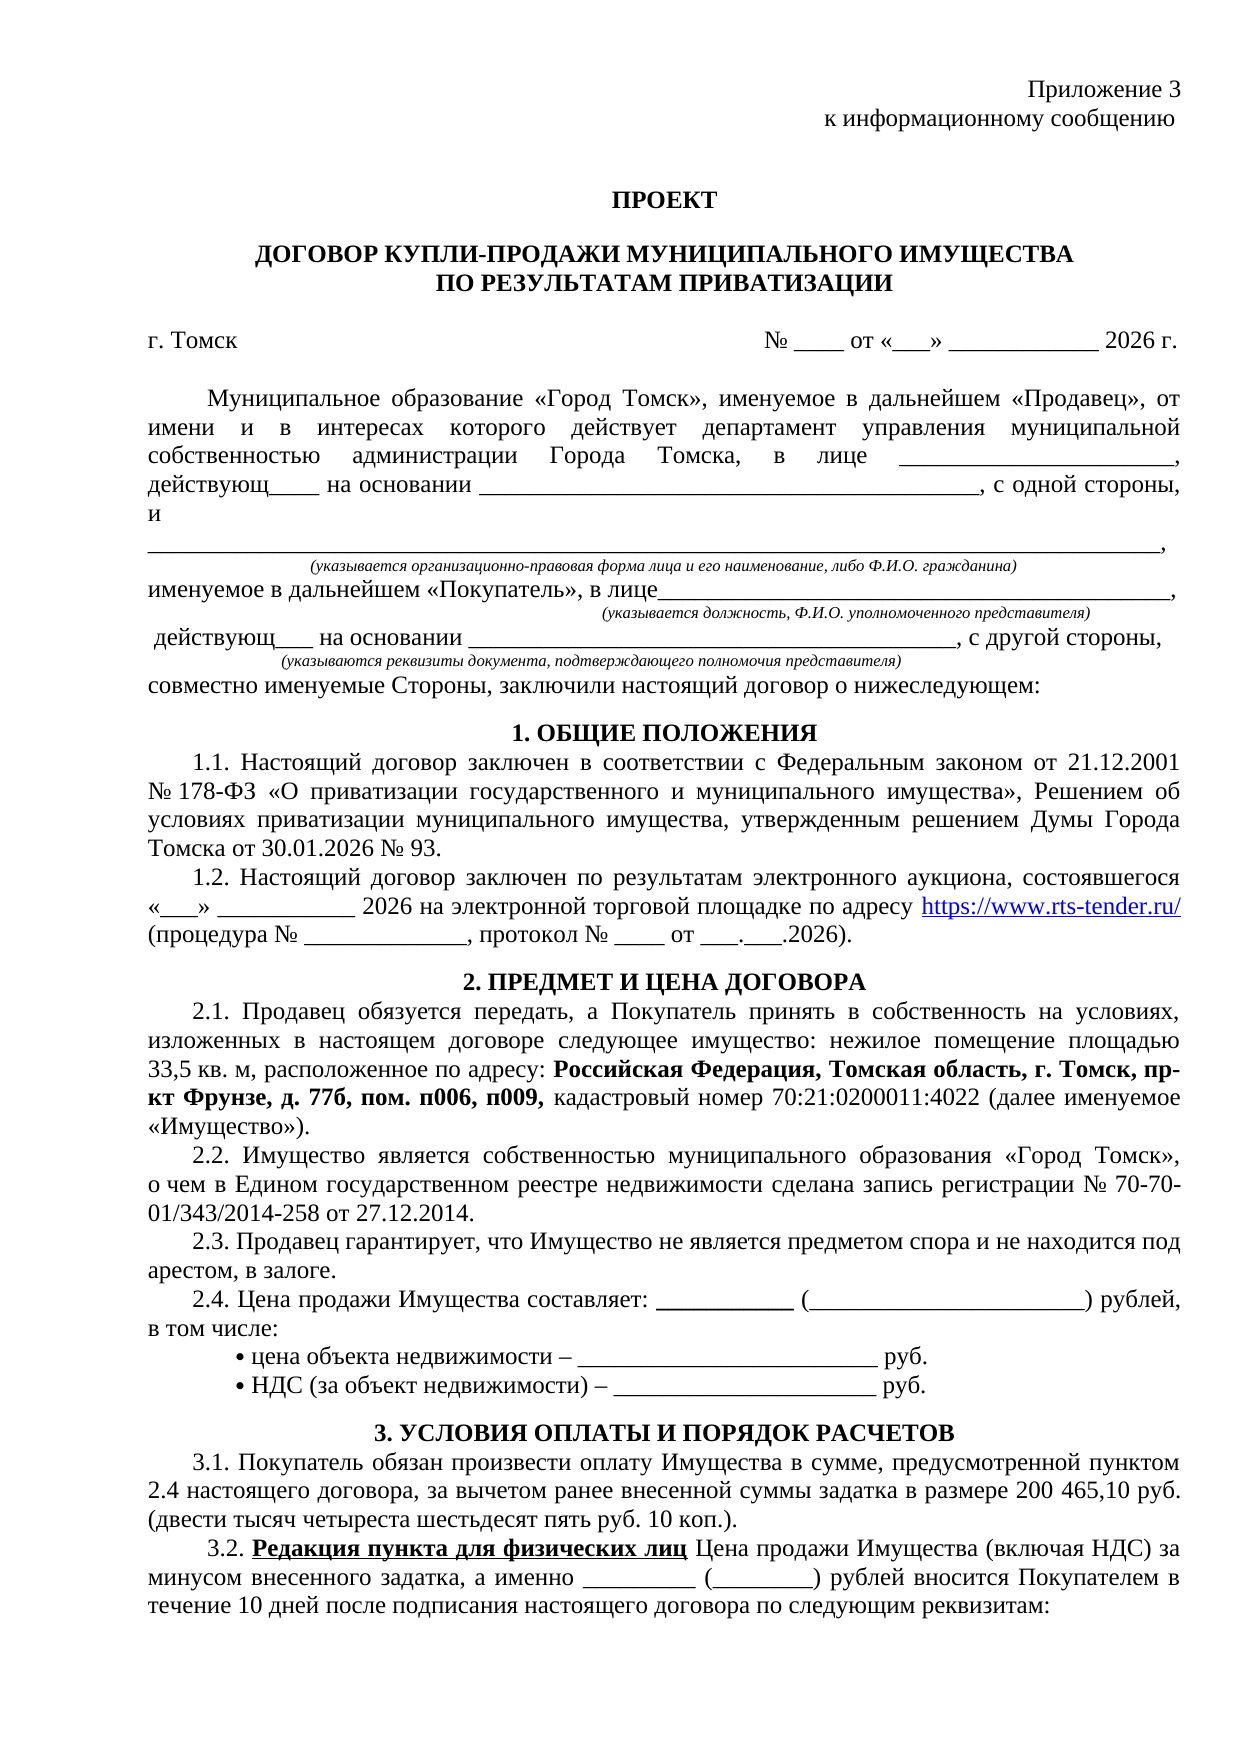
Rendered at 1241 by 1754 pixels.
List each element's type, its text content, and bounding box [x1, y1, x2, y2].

text ДОГОВОР КУПЛИ-ПРОДАЖИ МУНИЦИПАЛЬНОГО ИМУЩЕСТВА [148, 239, 1181, 268]
text совместно именуемые Стороны, заключили настоящий договор о нижеследующем: [148, 670, 1181, 699]
text к информационному сообщению [89, 103, 1181, 131]
text 3.1. Покупатель обязан произвести оплату Имущества в сумме, предусмотренной пунктом 2.4 настоящего договора, за вычетом ранее внесенной суммы задатка в размере 200 465,10 руб. (двести тысяч четыреста шестьдесят пять руб. 10 коп.). [148, 1447, 1181, 1533]
text 2.3. Продавец гарантирует, что Имущество не является предметом спора и не находится под арестом, в залоге. [148, 1226, 1181, 1284]
text (указывается должность, Ф.И.О. уполномоченного представителя) [148, 603, 1181, 622]
text 3.2. Редакция пункта для физических лиц Цена продажи Имущества (включая НДС) за минусом внесенного задатка, а именно _________ (________) рублей вносится Покупателем в течение 10 дней после подписания настоящего договора по следующим реквизитам: [148, 1533, 1181, 1619]
text г. Томск № ____ от «___» ____________ 2026 г. [148, 325, 1181, 354]
text 2.2. Имущество является собственностью муниципального образования «Город Томск», о чем в Едином государственном реестре недвижимости сделана запись регистрации № 70-70-01/343/2014-258 от 27.12.2014. [148, 1140, 1181, 1226]
text 1.1. Настоящий договор заключен в соответствии с Федеральным законом от 21.12.2001 № 178-ФЗ «О приватизации государственного и муниципального имущества», Решением об условиях приватизации муниципального имущества, утвержденным решением Думы Города Томска от 30.01.2026 № 93. [148, 747, 1181, 862]
text (указывается организационно-правовая форма лица и его наименование, либо Ф.И.О. гражданина) [148, 555, 1181, 574]
text 2.1. Продавец обязуется передать, а Покупатель принять в собственность на условиях, изложенных в настоящем договоре следующее имущество: нежилое помещение площадью 33,5 кв. м, расположенное по адресу: Российская Федерация, Томская область, г. Томск, пр-кт Фрунзе, д. 77б, пом. п006, п009, кадастровый номер 70:21:0200011:4022 (далее именуемое «Имущество»). [148, 996, 1181, 1140]
text ПРОЕКТ [148, 185, 1181, 214]
text именуемое в дальнейшем «Покупатель», в лице_________________________________________, [148, 574, 1181, 603]
text 2. ПРЕДМЕТ И ЦЕНА ДОГОВОРА [148, 967, 1181, 996]
text (указываются реквизиты документа, подтверждающего полномочия представителя) [148, 651, 1181, 670]
subtitle Приложение 3 [148, 74, 1181, 103]
text 1. ОБЩИЕ ПОЛОЖЕНИЯ [148, 718, 1181, 747]
text ПО РЕЗУЛЬТАТАМ ПРИВАТИЗАЦИИ [148, 268, 1181, 297]
text Муниципальное образование «Город Томск», именуемое в дальнейшем «Продавец», от имени и в интересах которого действует департамент управления муниципальной собственностью администрации Города Томска, в лице ______________________, действующ____ на основании ________________________________________, с одной стороны, и _________________________________________________________________________________, [148, 383, 1181, 555]
text 3. УСЛОВИЯ ОПЛАТЫ И ПОРЯДОК РАСЧЕТОВ [148, 1418, 1181, 1447]
text действующ___ на основании _______________________________________, с другой стороны, [148, 622, 1181, 651]
text 1.2. Настоящий договор заключен по результатам электронного аукциона, состоявшегося «___» ___________ 2026 на электронной торговой площадке по адресу https://www.rts-tender.ru/ (процедура № _____________, протокол № ____ от ___.___.2026). [148, 862, 1181, 948]
text 2.4. Цена продажи Имущества составляет: ___________ (______________________) рублей, в том числе: [148, 1284, 1181, 1341]
list цена объекта недвижимости – ________________________ руб. [236, 1341, 1181, 1370]
list НДС (за объект недвижимости) – _____________________ руб. [236, 1370, 1181, 1399]
